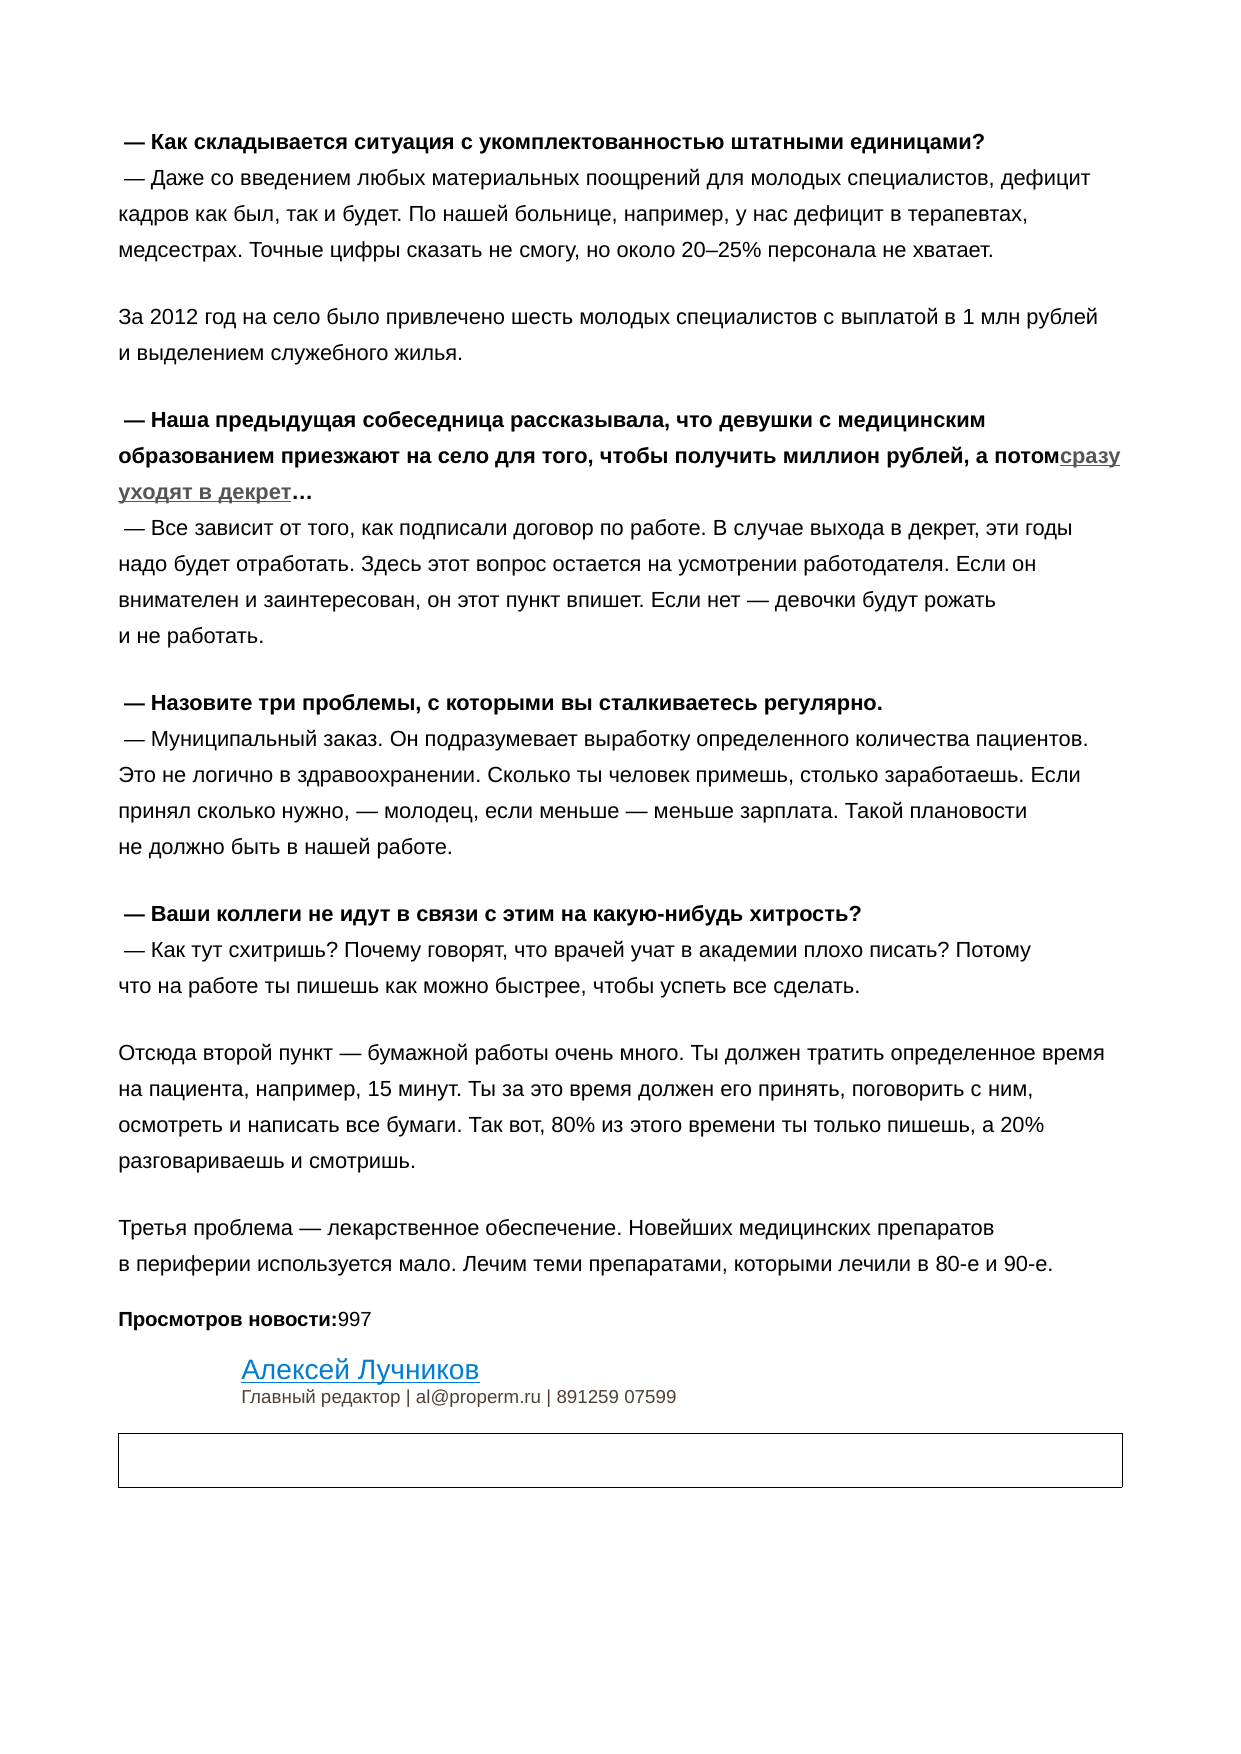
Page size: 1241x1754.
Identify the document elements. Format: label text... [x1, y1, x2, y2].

text — Ваши коллеги не идут в связи с этим на какую-нибудь хитрость? [118, 890, 1122, 926]
text — Как складывается ситуация с укомплектованностью штатными единицами? [118, 118, 1122, 154]
table_header [118, 1331, 238, 1430]
text — Муниципальный заказ. Он подразумевает выработку определенного количества пациентов. Это не логично в здравоохранении. Сколько ты человек примешь, столько заработаешь. Если принял сколько нужно, — молодец, если меньше — меньше зарплата. Такой плановости не должно быть в нашей работе. [118, 715, 1122, 859]
text Третья проблема — лекарственное обеспечение. Новейших медицинских препаратов в периферии используется мало. Лечим теми препаратами, которыми лечили в 80-е и 90-е. [118, 1204, 1122, 1276]
text Отсюда второй пункт — бумажной работы очень много. Ты должен тратить определенное время на пациента, например, 15 минут. Ты за это время должен его принять, поговорить с ним, осмотреть и написать все бумаги. Так вот, 80% из этого времени ты только пишешь, а 20% разговариваешь и смотришь. [118, 1029, 1122, 1173]
table_header Алексей Лучников Главный редактор | al@properm.ru | 891259 07599 [238, 1331, 689, 1430]
text — Назовите три проблемы, с которыми вы сталкиваетесь регулярно. [118, 679, 1122, 715]
text — Даже со введением любых материальных поощрений для молодых специалистов, дефицит кадров как был, так и будет. По нашей больнице, например, у нас дефицит в терапевтах, медсестрах. Точные цифры сказать не смогу, но около 20–25% персонала не хватает. [118, 154, 1122, 262]
text Просмотров новости:997 [118, 1307, 1122, 1331]
text — Как тут схитришь? Почему говорят, что врачей учат в академии плохо писать? Потому что на работе ты пишешь как можно быстрее, чтобы успеть все сделать. [118, 926, 1122, 998]
text За 2012 год на село было привлечено шесть молодых специалистов с выплатой в 1 млн рублей и выделением служебного жилья. [118, 293, 1122, 365]
text — Наша предыдущая собеседница рассказывала, что девушки с медицинским образованием приезжают на село для того, чтобы получить миллион рублей, а потомсразу уходят в декрет… [118, 396, 1122, 504]
text — Все зависит от того, как подписали договор по работе. В случае выхода в декрет, эти годы надо будет отработать. Здесь этот вопрос остается на усмотрении работодателя. Если он внимателен и заинтересован, он этот пункт впишет. Если нет — девочки будут рожать и не работать. [118, 504, 1122, 648]
